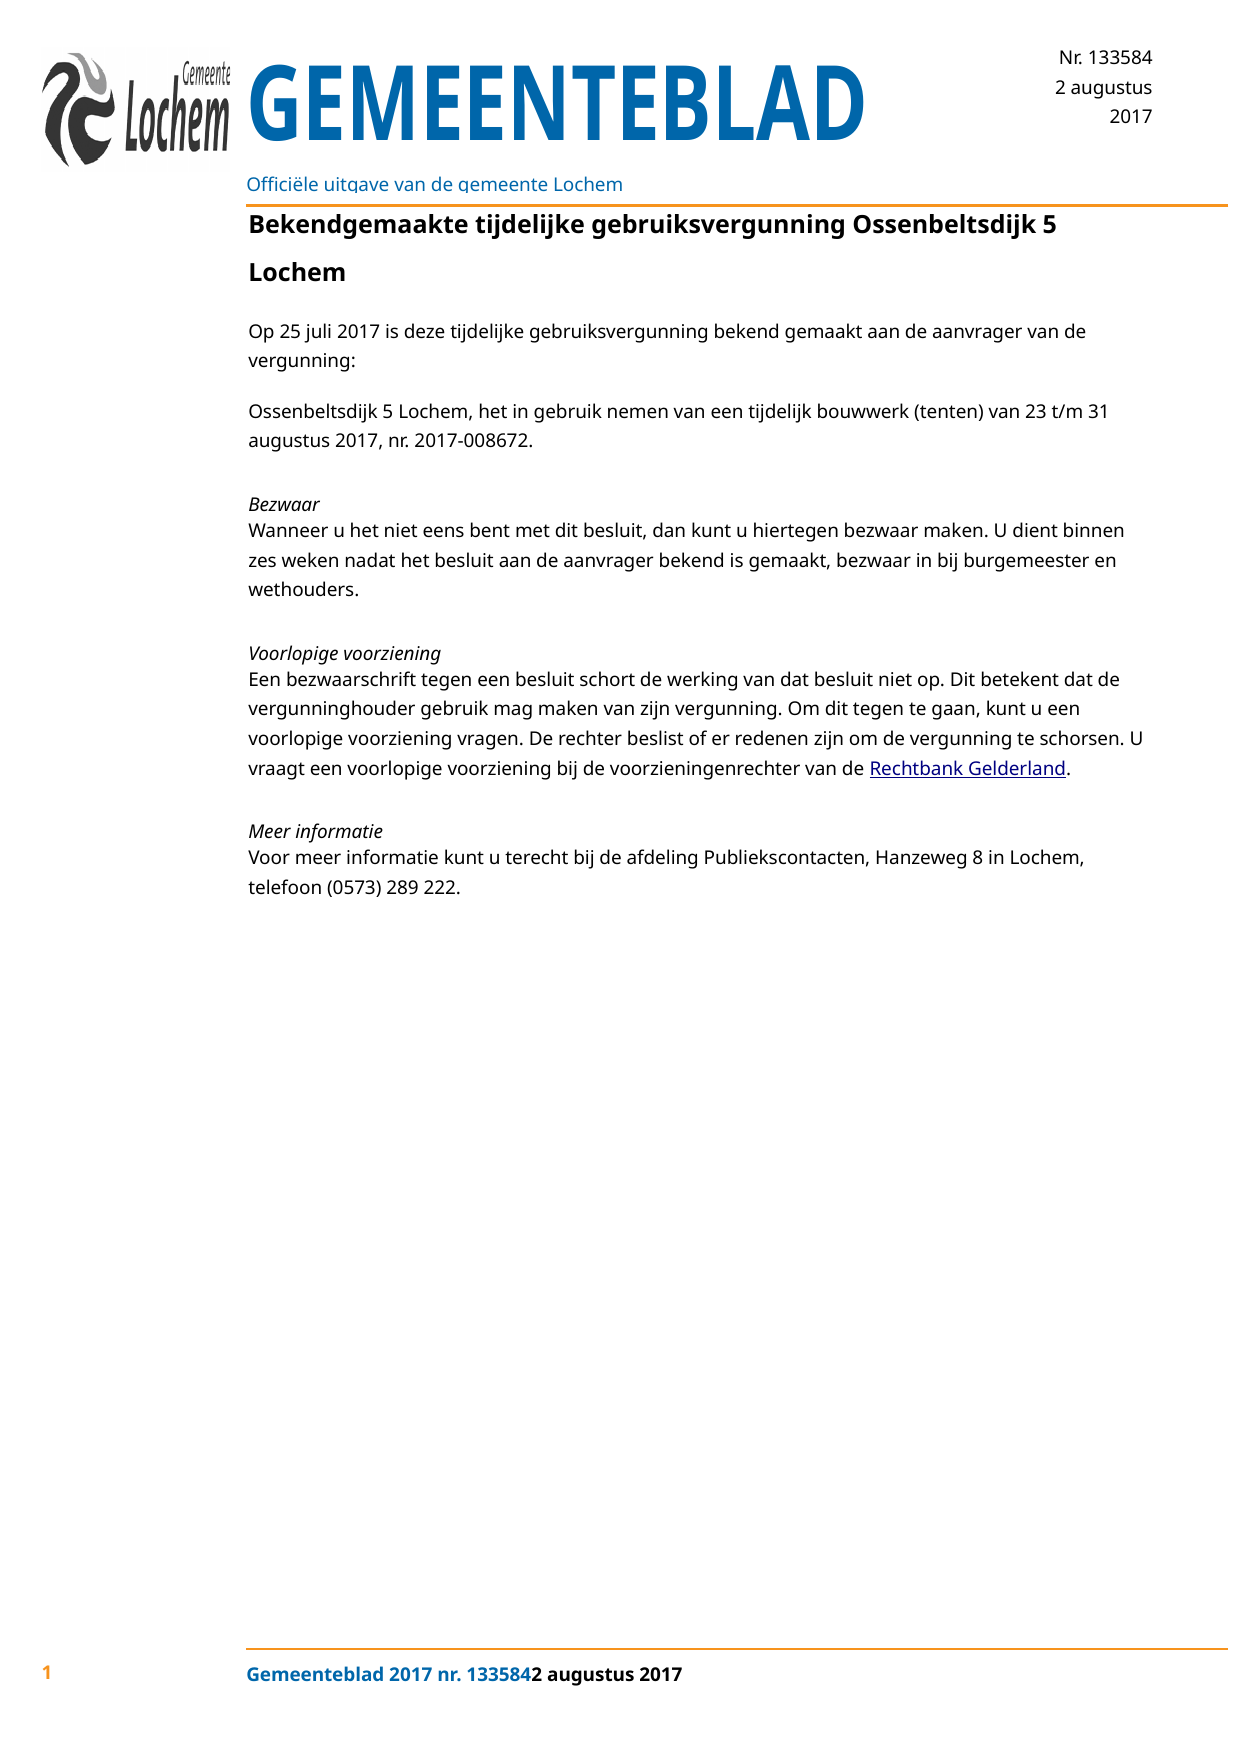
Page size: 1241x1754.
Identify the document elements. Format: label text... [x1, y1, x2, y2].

picture [41, 47, 231, 172]
text Bezwaar [248, 491, 1152, 517]
text Meer informatie [248, 819, 1152, 844]
text Ossenbeltsdijk 5 Lochem, het in gebruik nemen van een tijdelijk bouwwerk (tenten) van 23 t/m 31 augustus 2017, nr. 2017-008672. [248, 398, 1152, 453]
text Voorlopige voorziening [248, 640, 1152, 666]
text Een bezwaarschrift tegen een besluit schort de werking van dat besluit niet op. Dit betekent dat de vergunninghouder gebruik mag maken van zijn vergunning. Om dit tegen te gaan, kunt u een voorlopige voorziening vragen. De rechter beslist of er redenen zijn om de vergunning te schorsen. U vraagt een voorlopige voorziening bij de voorzieningenrechter van de Rechtbank Gelderland. [248, 666, 1152, 781]
text Bekendgemaakte tijdelijke gebruiksvergunning Ossenbeltsdijk 5 Lochem [248, 207, 1152, 288]
text Voor meer informatie kunt u terecht bij de afdeling Publiekscontacten, Hanzeweg 8 in Lochem, telefoon (0573) 289 222. [248, 844, 1152, 900]
text Op 25 juli 2017 is deze tijdelijke gebruiksvergunning bekend gemaakt aan de aanvrager van de vergunning: [248, 318, 1152, 373]
text Wanneer u het niet eens bent met dit besluit, dan kunt u hiertegen bezwaar maken. U dient binnen zes weken nadat het besluit aan de aanvrager bekend is gemaakt, bezwaar in bij burgemeester en wethouders. [248, 517, 1152, 602]
